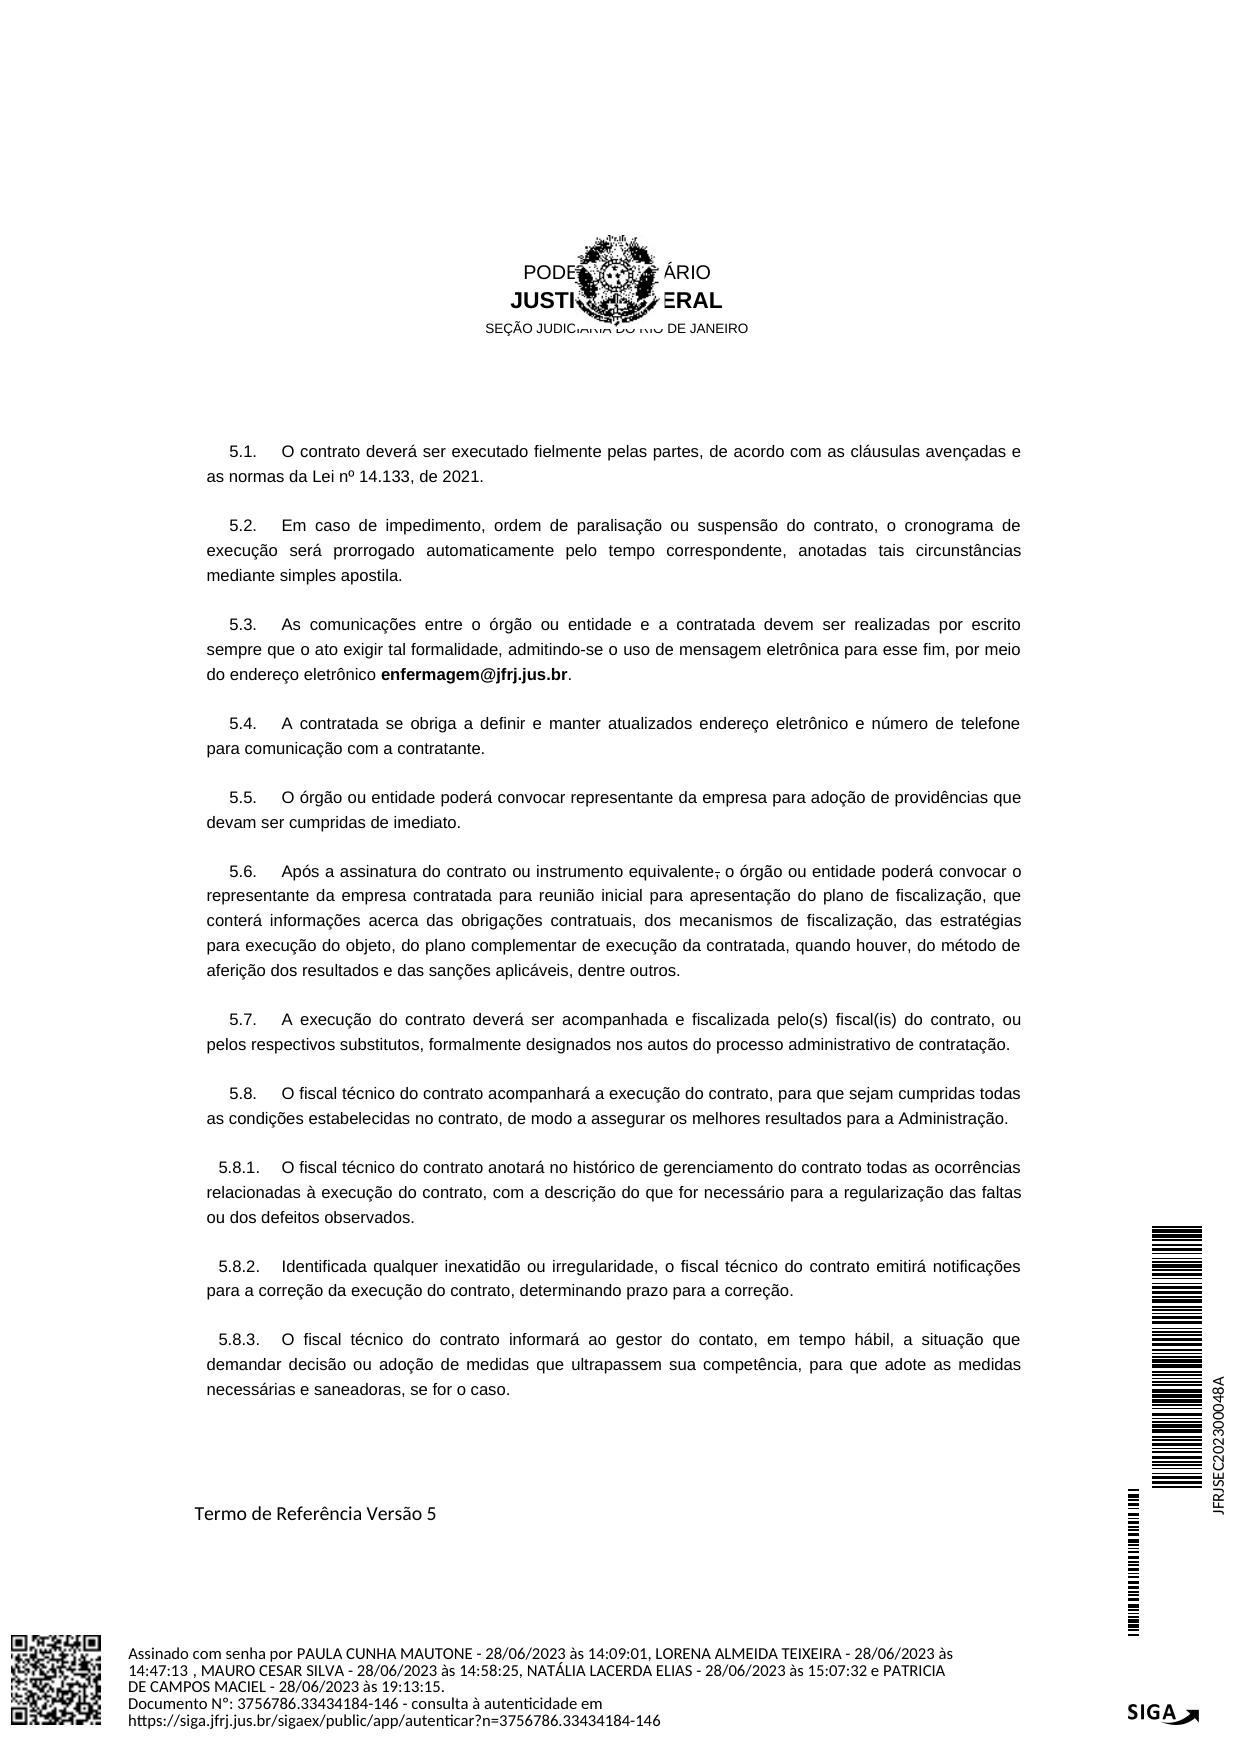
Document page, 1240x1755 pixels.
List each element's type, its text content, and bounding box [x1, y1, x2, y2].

list Identificada qualquer inexatidão ou irregularidade, o fiscal técnico do contrato emitirá notificações para a correção da execução do contrato, determinando prazo para a correção. [206, 1256, 1022, 1300]
list A execução do contrato deverá ser acompanhada e fiscalizada pelo(s) fiscal(is) do contrato, ou pelos respectivos substitutos, formalmente designados nos autos do processo administrativo de contratação. [206, 1010, 1022, 1054]
list A contratada se obriga a definir e manter atualizados endereço eletrônico e número de telefone para comunicação com a contratante. [206, 714, 1022, 758]
list O contrato deverá ser executado fielmente pelas partes, de acordo com as cláusulas avençadas e as normas da Lei nº 14.133, de 2021. [206, 442, 1022, 486]
list Após a assinatura do contrato ou instrumento equivalente, o órgão ou entidade poderá convocar o representante da empresa contratada para reunião inicial para apresentação do plano de fiscalização, que conterá informações acerca das obrigações contratuais, dos mecanismos de fiscalização, das estratégias para execução do objeto, do plano complementar de execução da contratada, quando houver, do método de aferição dos resultados e das sanções aplicáveis, dentre outros. [206, 861, 1022, 980]
list O fiscal técnico do contrato acompanhará a execução do contrato, para que sejam cumpridas todas as condições estabelecidas no contrato, de modo a assegurar os melhores resultados para a Administração. [206, 1084, 1022, 1128]
list Em caso de impedimento, ordem de paralisação ou suspensão do contrato, o cronograma de execução será prorrogado automaticamente pelo tempo correspondente, anotadas tais circunstâncias mediante simples apostila. [206, 516, 1022, 585]
list As comunicações entre o órgão ou entidade e a contratada devem ser realizadas por escrito sempre que o ato exigir tal formalidade, admitindo-se o uso de mensagem eletrônica para esse fim, por meio do endereço eletrônico enfermagem@jfrj.jus.br. [206, 615, 1022, 684]
list O fiscal técnico do contrato anotará no histórico de gerenciamento do contrato todas as ocorrências relacionadas à execução do contrato, com a descrição do que for necessário para a regularização das faltas ou dos defeitos observados. [206, 1158, 1022, 1227]
list O fiscal técnico do contrato informará ao gestor do contato, em tempo hábil, a situação que demandar decisão ou adoção de medidas que ultrapassem sua competência, para que adote as medidas necessárias e saneadoras, se for o caso. [206, 1330, 1022, 1399]
list O órgão ou entidade poderá convocar representante da empresa para adoção de providências que devam ser cumpridas de imediato. [206, 787, 1022, 832]
